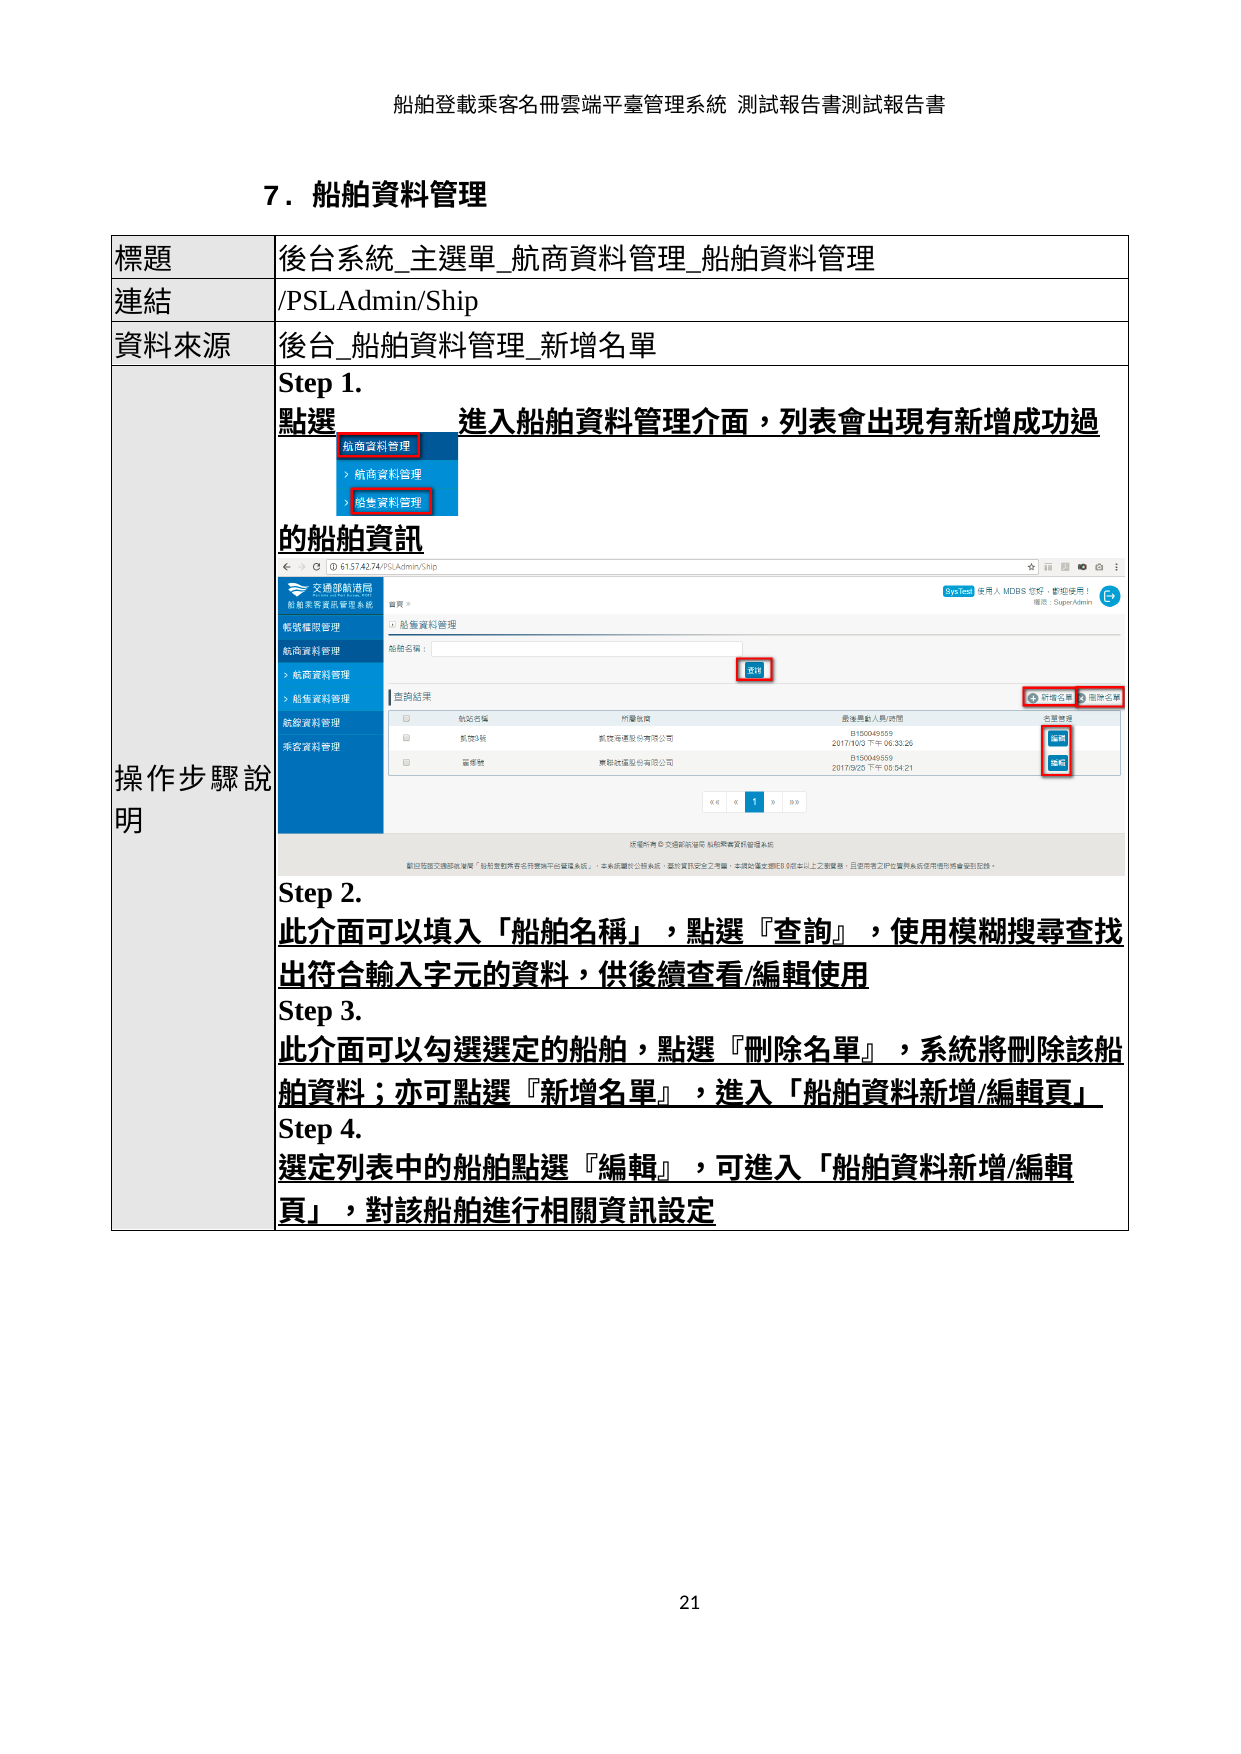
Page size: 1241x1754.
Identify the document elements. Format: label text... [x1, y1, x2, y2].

table_header 後台系統_主選單_航商資料管理_船舶資料管理 [276, 236, 1128, 278]
table_cell 操作步驟說明 [112, 366, 274, 1229]
table_cell 連結 [112, 279, 274, 321]
table_cell 後台_船舶資料管理_新增名單 [276, 322, 1128, 364]
table_cell /PSLAdmin/Ship [276, 279, 1128, 321]
table_header 標題 [112, 236, 274, 278]
table_cell 資料來源 [112, 322, 274, 364]
table_cell Step 1. 點選進入船舶資料管理介面，列表會出現有新增成功過的船舶資訊 Step 2. 此介面可以填入「船舶名稱」，點選『查詢』，使用模糊搜尋查找出符合輸入字元的資料，供後續查看/編輯使用 Step 3. 此介面可以勾選選定的船舶，點選『刪除名單』，系統將刪除該船舶資料；亦可點選『新增名單』，進入「船舶資料新增/編輯頁」 Step 4. 選定列表中的船舶點選『編輯』，可進入「船舶資料新增/編輯頁」，對該船舶進行相關資訊設定 [276, 366, 1128, 1229]
list 船舶資料管理 [262, 151, 1128, 213]
